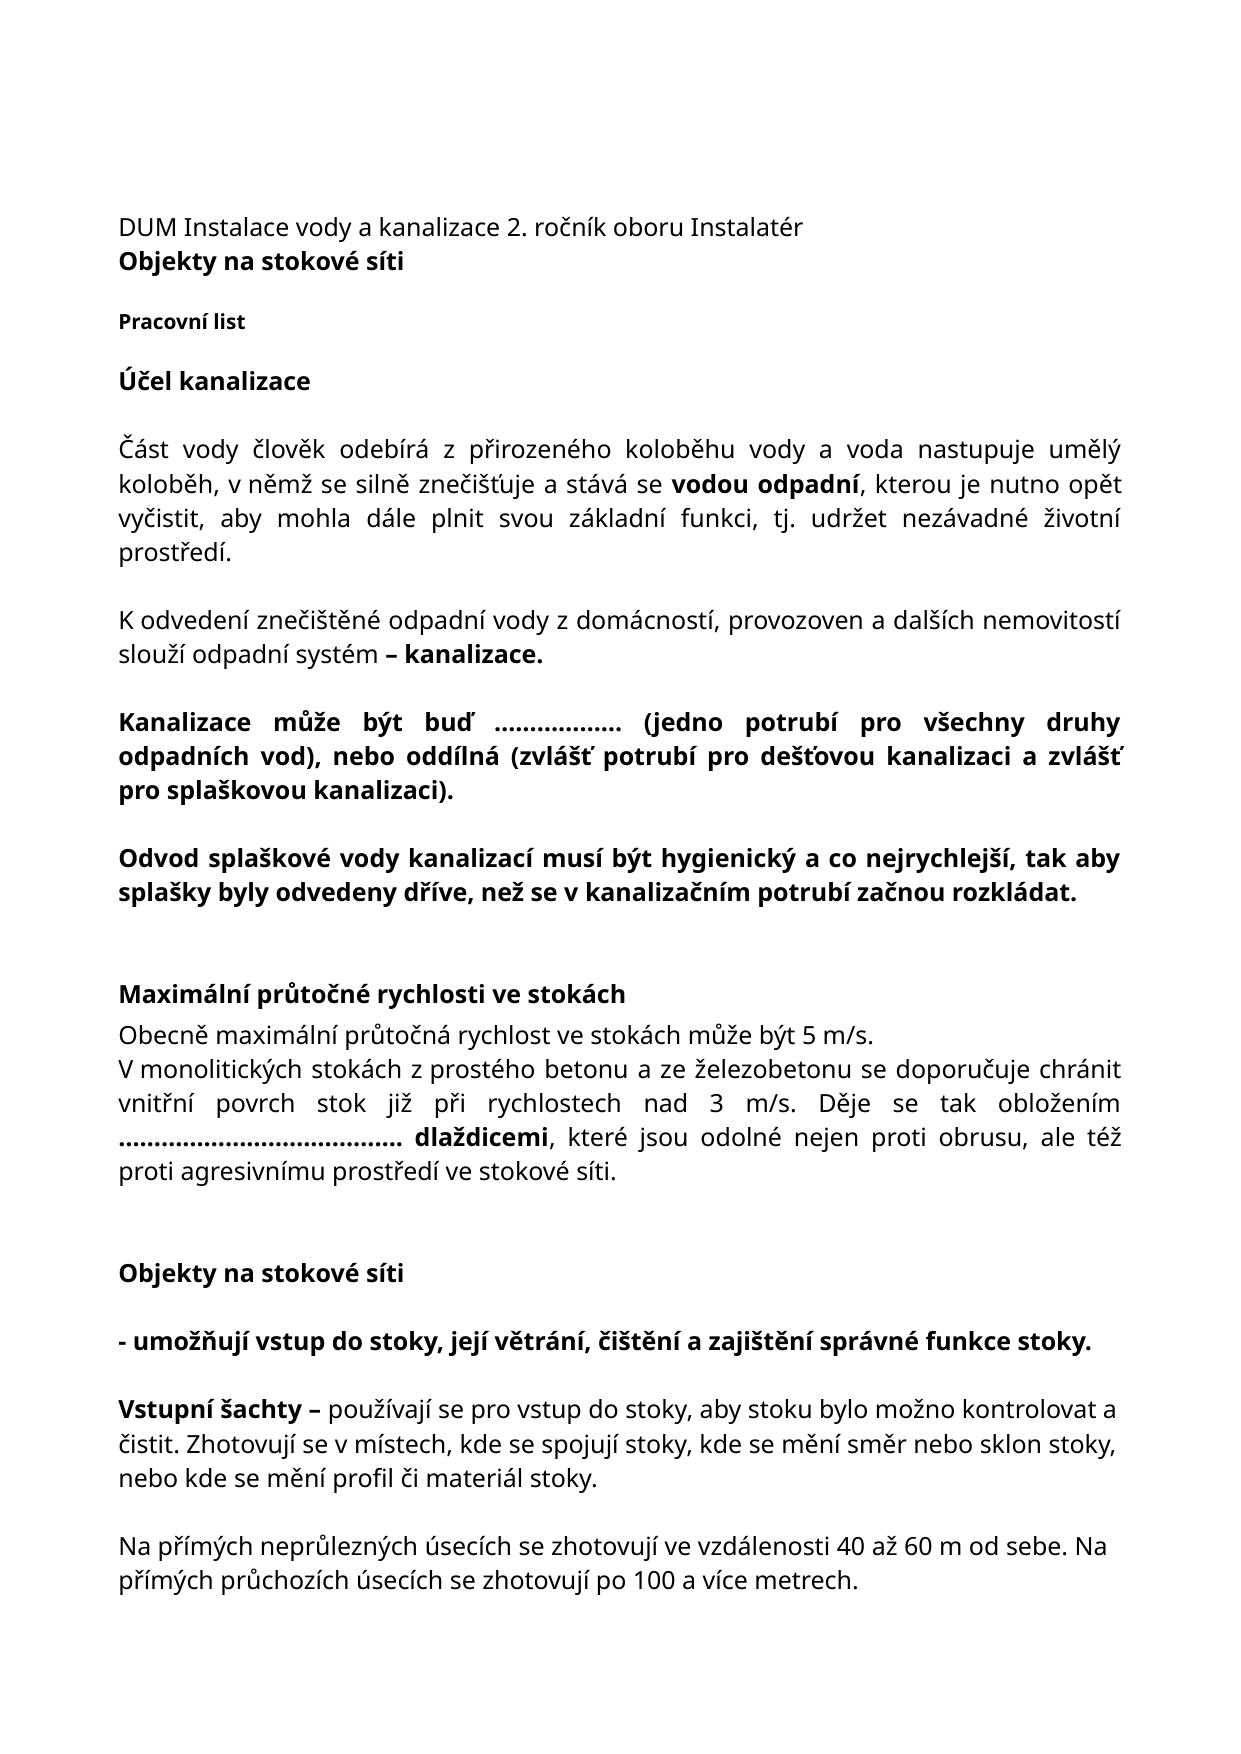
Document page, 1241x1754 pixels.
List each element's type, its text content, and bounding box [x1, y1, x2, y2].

text - umožňují vstup do stoky, její větrání, čištění a zajištění správné funkce stoky. [118, 1324, 1122, 1358]
text Odvod splaškové vody kanalizací musí být hygienický a co nejrychlejší, tak aby splašky byly odvedeny dříve, než se v kanalizačním potrubí začnou rozkládat. [118, 841, 1122, 909]
text Kanalizace může být buď ……………… (jedno potrubí pro všechny druhy odpadních vod), nebo oddílná (zvlášť potrubí pro dešťovou kanalizaci a zvlášť pro splaškovou kanalizaci). [118, 705, 1122, 807]
text V monolitických stokách z prostého betonu a ze železobetonu se doporučuje chránit vnitřní povrch stok již při rychlostech nad 3 m/s. Děje se tak obložením …………………………………. dlaždicemi, které jsou odolné nejen proti obrusu, ale též proti agresivnímu prostředí ve stokové síti. [118, 1052, 1122, 1188]
text Pracovní list [118, 307, 1122, 335]
text Na přímých neprůlezných úsecích se zhotovují ve vzdálenosti 40 až 60 m od sebe. Na přímých průchozích úsecích se zhotovují po 100 a více metrech. [118, 1528, 1122, 1597]
text K odvedení znečištěné odpadní vody z domácností, provozoven a dalších nemovitostí slouží odpadní systém – kanalizace. [118, 602, 1122, 671]
text Obecně maximální průtočná rychlost ve stokách může být 5 m/s. [118, 1017, 1122, 1052]
subtitle Maximální průtočné rychlosti ve stokách [118, 977, 1122, 1011]
subtitle Objekty na stokové síti [118, 244, 1122, 278]
text DUM Instalace vody a kanalizace 2. ročník oboru Instalatér [118, 210, 1122, 244]
text Vstupní šachty – používají se pro vstup do stoky, aby stoku bylo možno kontrolovat a čistit. Zhotovují se v místech, kde se spojují stoky, kde se mění směr nebo sklon stoky, nebo kde se mění profil či materiál stoky. [118, 1392, 1122, 1494]
subtitle Objekty na stokové síti [118, 1256, 1122, 1290]
subtitle Účel kanalizace [118, 364, 1122, 398]
text Část vody člověk odebírá z přirozeného koloběhu vody a voda nastupuje umělý koloběh, v němž se silně znečišťuje a stává se vodou odpadní, kterou je nutno opět vyčistit, aby mohla dále plnit svou základní funkci, tj. udržet nezávadné životní prostředí. [118, 432, 1122, 568]
